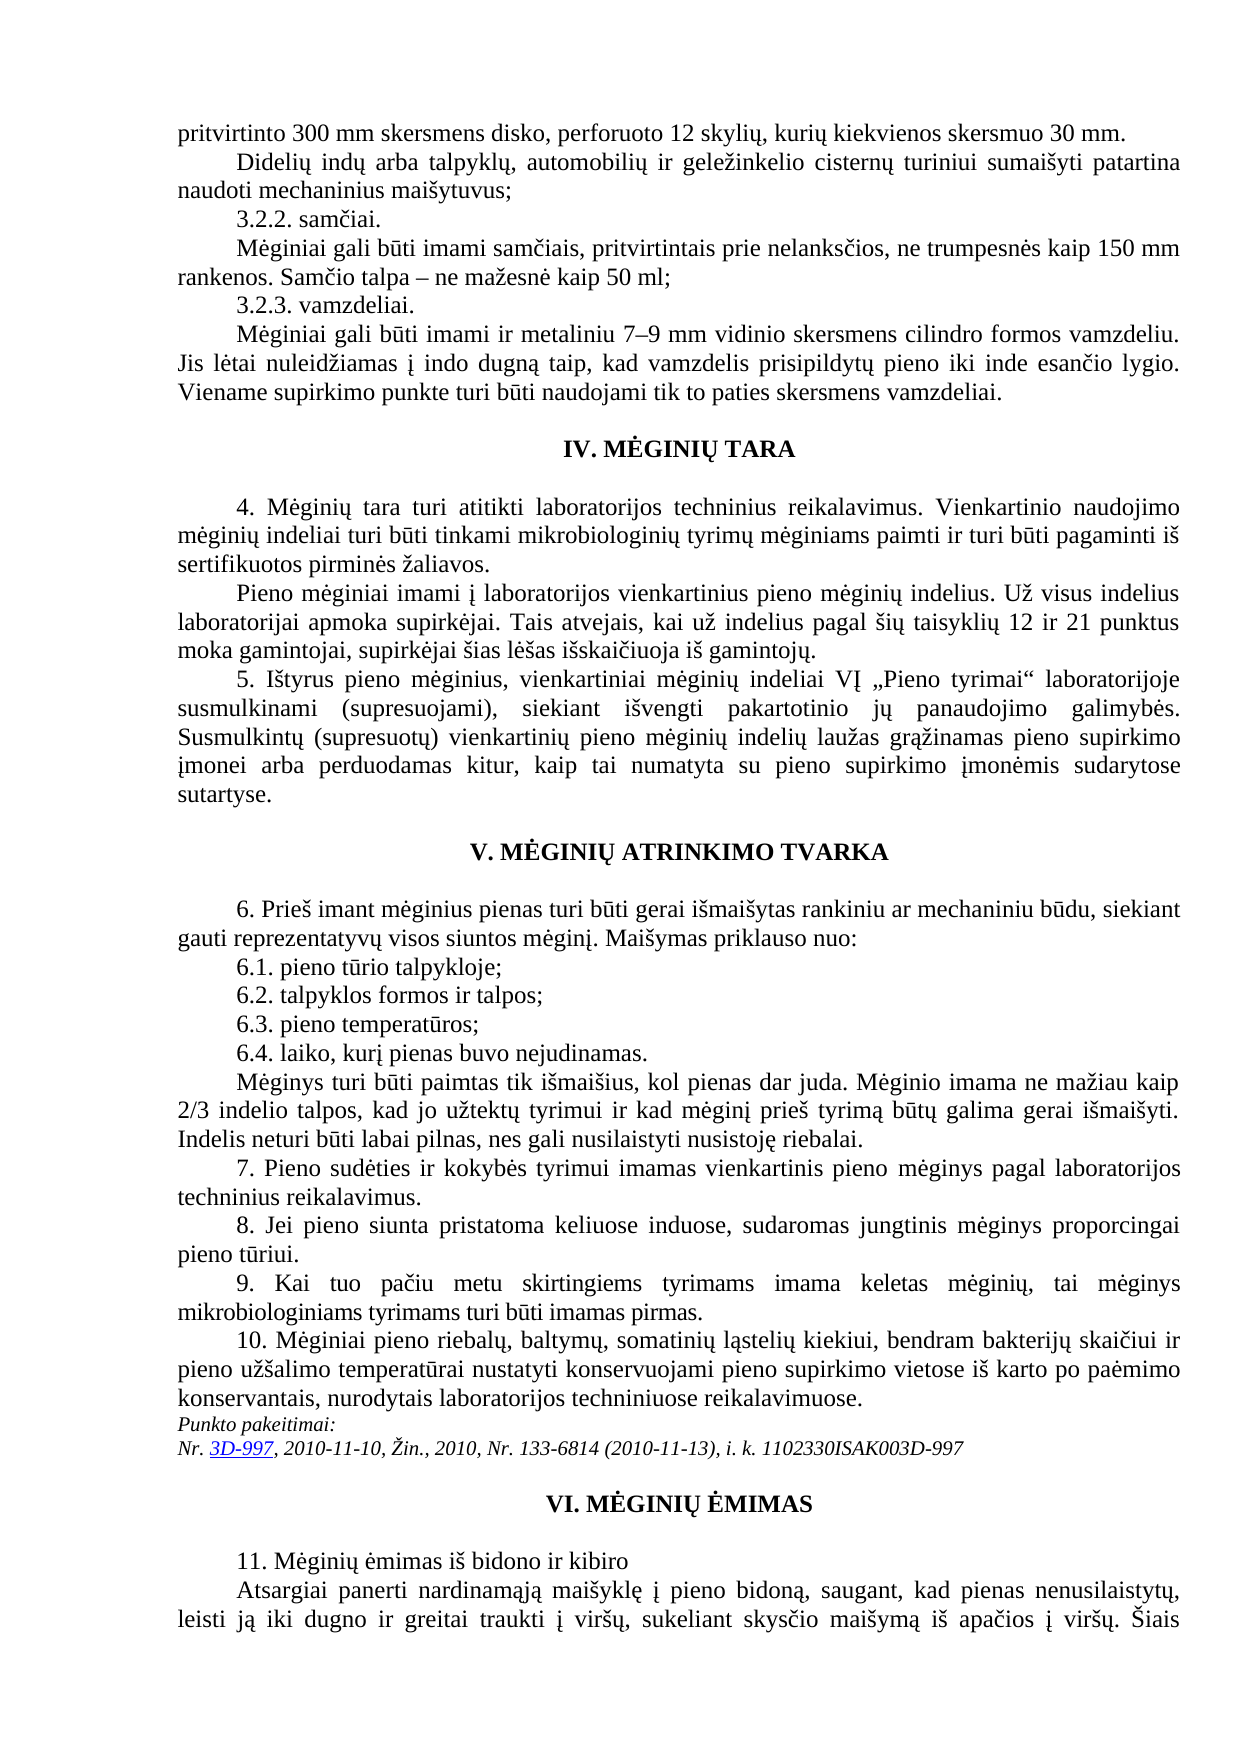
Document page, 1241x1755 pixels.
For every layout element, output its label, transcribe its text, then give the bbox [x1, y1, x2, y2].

text Mėginiai gali būti imami ir metaliniu 7–9 mm vidinio skersmens cilindro formos vamzdeliu. Jis lėtai nuleidžiamas į indo dugną taip, kad vamzdelis prisipildytų pieno iki inde esančio lygio. Viename supirkimo punkte turi būti naudojami tik to paties skersmens vamzdeliai. [177, 319, 1181, 406]
text 7. Pieno sudėties ir kokybės tyrimui imamas vienkartinis pieno mėginys pagal laboratorijos techninius reikalavimus. [177, 1153, 1181, 1211]
text 9. Kai tuo pačiu metu skirtingiems tyrimams imama keletas mėginių, tai mėginys mikrobiologiniams tyrimams turi būti imamas pirmas. [177, 1268, 1181, 1326]
text Mėginiai gali būti imami samčiais, pritvirtintais prie nelanksčios, ne trumpesnės kaip 150 mm rankenos. Samčio talpa – ne mažesnė kaip 50 ml; [177, 233, 1181, 291]
text 6.2. talpyklos formos ir talpos; [177, 981, 1181, 1009]
text 8. Jei pieno siunta pristatoma keliuose induose, sudaromas jungtinis mėginys proporcingai pieno tūriui. [177, 1211, 1181, 1268]
text 6.3. pieno temperatūros; [177, 1009, 1181, 1038]
text 10. Mėginiai pieno riebalų, baltymų, somatinių ląstelių kiekiui, bendram bakterijų skaičiui ir pieno užšalimo temperatūrai nustatyti konservuojami pieno supirkimo vietose iš karto po paėmimo konservantais, nurodytais laboratorijos techniniuose reikalavimuose. [177, 1326, 1181, 1412]
text Pieno mėginiai imami į laboratorijos vienkartinius pieno mėginių indelius. Už visus indelius laboratorijai apmoka supirkėjai. Tais atvejais, kai už indelius pagal šių taisyklių 12 ir 21 punktus moka gamintojai, supirkėjai šias lėšas išskaičiuoja iš gamintojų. [177, 578, 1181, 664]
text IV. MĖGINIŲ TARA [177, 434, 1181, 463]
text 3.2.3. vamzdeliai. [177, 291, 1181, 319]
text Mėginys turi būti paimtas tik išmaišius, kol pienas dar juda. Mėginio imama ne mažiau kaip 2/3 indelio talpos, kad jo užtektų tyrimui ir kad mėginį prieš tyrimą būtų galima gerai išmaišyti. Indelis neturi būti labai pilnas, nes gali nusilaistyti nusistoję riebalai. [177, 1067, 1181, 1153]
text pritvirtinto 300 mm skersmens disko, perforuoto 12 skylių, kurių kiekvienos skersmuo 30 mm. [177, 118, 1181, 147]
text 6.4. laiko, kurį pienas buvo nejudinamas. [177, 1038, 1181, 1067]
text Atsargiai panerti nardinamąją maišyklę į pieno bidoną, saugant, kad pienas nenusilaistytų, leisti ją iki dugno ir greitai traukti į viršų, sukeliant skysčio maišymą iš apačios į viršų. Šiais [177, 1575, 1181, 1632]
text V. MĖGINIŲ ATRINKIMO TVARKA [177, 837, 1181, 866]
text 3.2.2. samčiai. [177, 204, 1181, 233]
text Nr. 3D-997, 2010-11-10, Žin., 2010, Nr. 133-6814 (2010-11-13), i. k. 1102330ISAK003D-997 [177, 1436, 1181, 1460]
text Didelių indų arba talpyklų, automobilių ir geležinkelio cisternų turiniui sumaišyti patartina naudoti mechaninius maišytuvus; [177, 147, 1181, 204]
text 5. Ištyrus pieno mėginius, vienkartiniai mėginių indeliai VĮ „Pieno tyrimai“ laboratorijoje susmulkinami (supresuojami), siekiant išvengti pakartotinio jų panaudojimo galimybės. Susmulkintų (supresuotų) vienkartinių pieno mėginių indelių laužas grąžinamas pieno supirkimo įmonei arba perduodamas kitur, kaip tai numatyta su pieno supirkimo įmonėmis sudarytose sutartyse. [177, 664, 1181, 808]
text 6.1. pieno tūrio talpykloje; [177, 952, 1181, 981]
text 4. Mėginių tara turi atitikti laboratorijos techninius reikalavimus. Vienkartinio naudojimo mėginių indeliai turi būti tinkami mikrobiologinių tyrimų mėginiams paimti ir turi būti pagaminti iš sertifikuotos pirminės žaliavos. [177, 492, 1181, 578]
text 11. Mėginių ėmimas iš bidono ir kibiro [177, 1546, 1181, 1575]
text Punkto pakeitimai: [177, 1412, 1181, 1436]
text VI. MĖGINIŲ ĖMIMAS [177, 1489, 1181, 1517]
text 6. Prieš imant mėginius pienas turi būti gerai išmaišytas rankiniu ar mechaniniu būdu, siekiant gauti reprezentatyvų visos siuntos mėginį. Maišymas priklauso nuo: [177, 894, 1181, 952]
